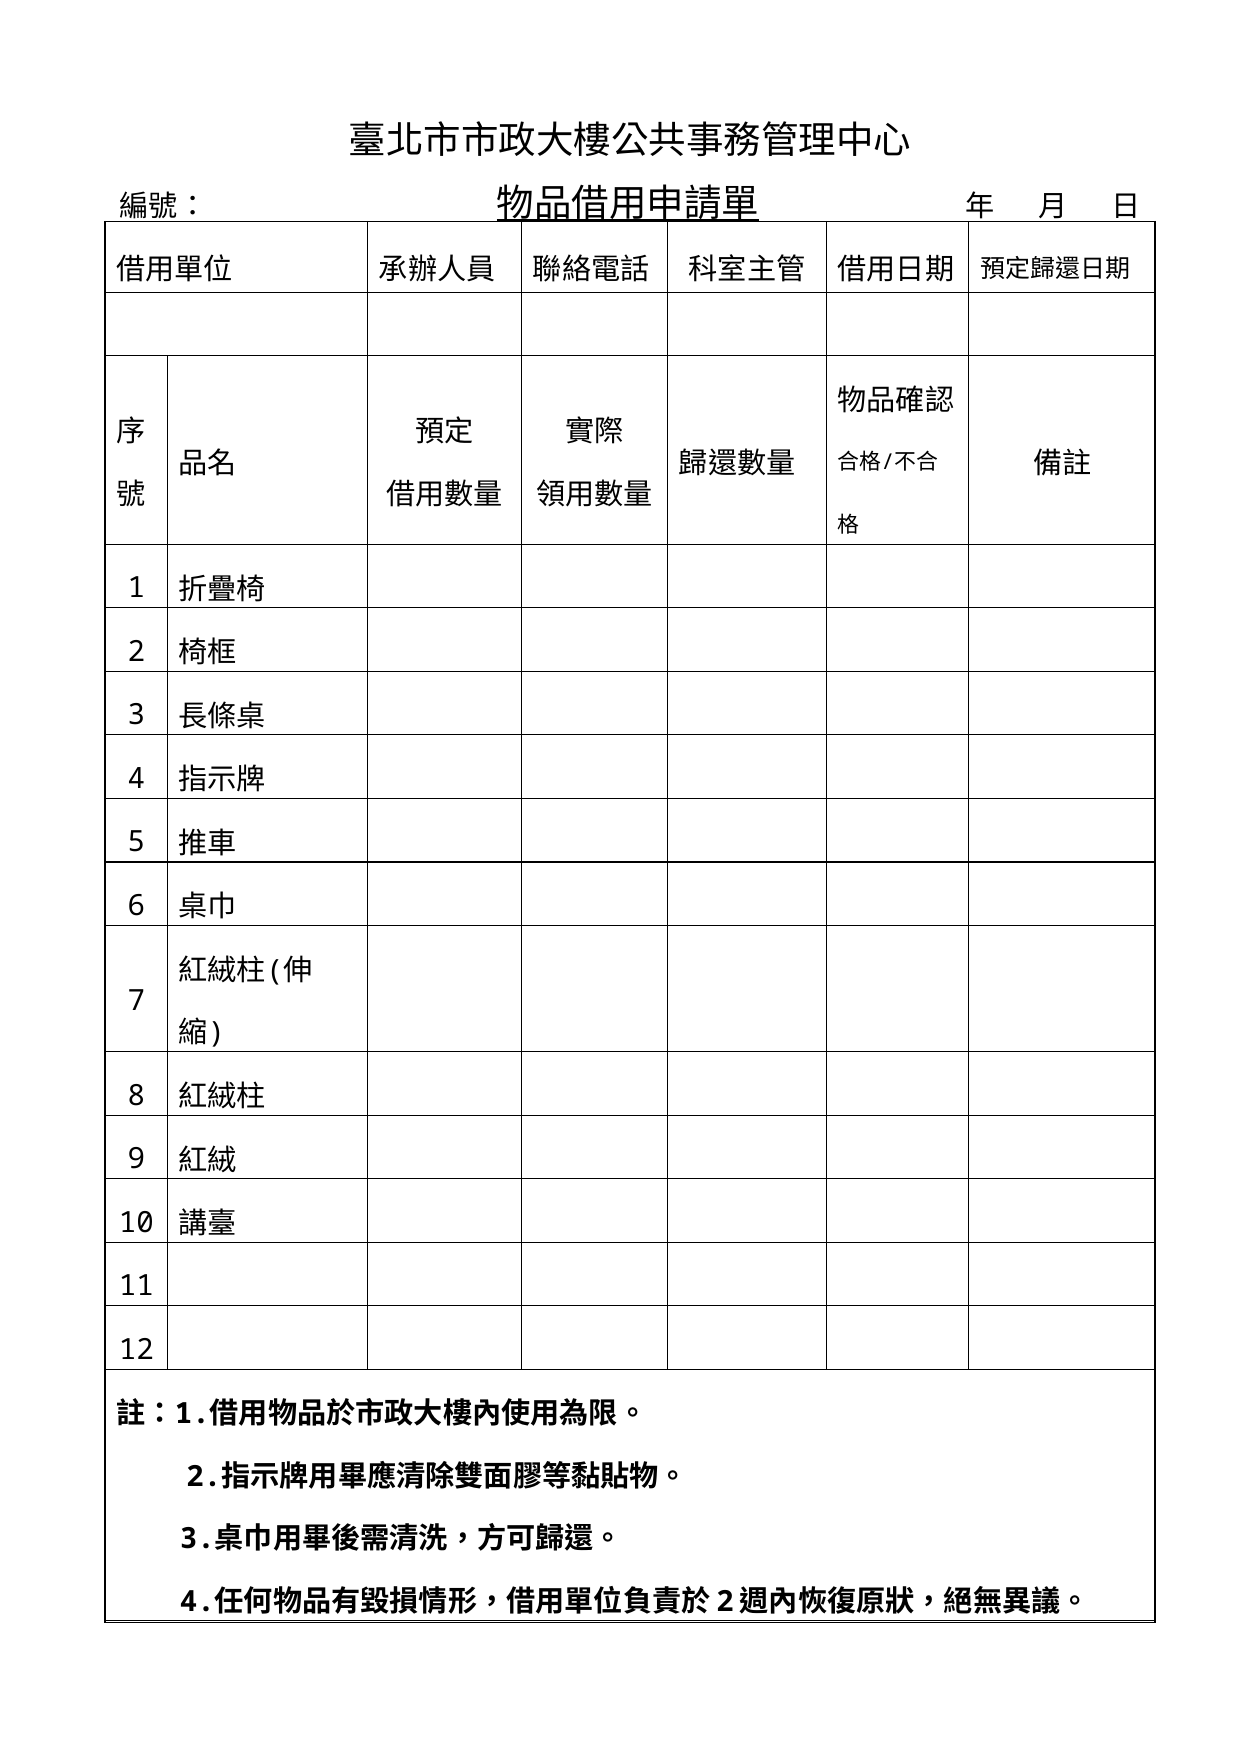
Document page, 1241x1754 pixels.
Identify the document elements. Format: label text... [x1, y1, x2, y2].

table_cell 6 [106, 863, 167, 925]
table_cell 紅絨柱(伸縮) [168, 926, 367, 1051]
table_cell [522, 1179, 667, 1242]
table_cell [368, 863, 521, 925]
table_cell 紅絨柱 [168, 1052, 367, 1114]
table_cell 3 [106, 672, 167, 734]
table_cell 借用單位 [106, 222, 367, 292]
table_header 臺北市市政大樓公共事務管理中心 編號： 物品借用申請單 年 月 日 [105, 96, 1155, 221]
table_cell [368, 1179, 521, 1242]
table_cell [522, 735, 667, 798]
table_cell [827, 545, 968, 607]
table_cell [969, 1052, 1154, 1114]
table_cell [969, 672, 1154, 734]
table_cell 借用日期 [827, 222, 968, 292]
table_cell [827, 735, 968, 798]
table_cell [969, 1306, 1154, 1369]
table_cell 科室主管 [668, 222, 826, 292]
table_cell 講臺 [168, 1179, 367, 1242]
table_cell 9 [106, 1116, 167, 1178]
table_cell [522, 1116, 667, 1178]
table_cell [668, 1179, 826, 1242]
table_cell [827, 1179, 968, 1242]
table_cell [368, 1116, 521, 1178]
table_cell [668, 1052, 826, 1114]
table_cell [368, 1052, 521, 1114]
table_cell 物品確認 合格/不合格 [827, 356, 968, 544]
table_cell [522, 1243, 667, 1305]
table_cell [668, 1243, 826, 1305]
table_cell [168, 1306, 367, 1369]
table_cell 品名 [168, 356, 367, 544]
table_cell 指示牌 [168, 735, 367, 798]
table_cell [827, 293, 968, 355]
table_cell [368, 293, 521, 355]
table_cell [522, 545, 667, 607]
table_cell [522, 608, 667, 671]
table_cell [969, 608, 1154, 671]
table_cell [368, 1243, 521, 1305]
table_cell 8 [106, 1052, 167, 1114]
table_cell [522, 1306, 667, 1369]
table_cell [668, 1116, 826, 1178]
table_cell [668, 545, 826, 607]
table_cell 註：1.借用物品於市政大樓內使用為限。 2.指示牌用畢應清除雙面膠等黏貼物。 3.桌巾用畢後需清洗，方可歸還。 4.任何物品有毀損情形，借用單位負責於2週內恢復原狀，絕無異議。 [106, 1370, 1154, 1620]
table_cell [827, 608, 968, 671]
table_cell [969, 1243, 1154, 1305]
table_cell 承辦人員 [368, 222, 521, 292]
table_cell [368, 1306, 521, 1369]
table_cell [827, 672, 968, 734]
table_cell 椅框 [168, 608, 367, 671]
table_cell [668, 799, 826, 861]
table_cell [668, 608, 826, 671]
table_cell 12 [106, 1306, 167, 1369]
table_cell [368, 735, 521, 798]
table_cell [368, 799, 521, 861]
table_cell 備註 [969, 356, 1154, 544]
table_cell [969, 926, 1154, 1051]
table_cell [969, 735, 1154, 798]
table_cell [827, 926, 968, 1051]
table_cell 歸還數量 [668, 356, 826, 544]
table_cell 預定歸還日期 [969, 222, 1154, 292]
table_cell [827, 1243, 968, 1305]
table_cell [368, 545, 521, 607]
table_cell 10 [106, 1179, 167, 1242]
table_cell [522, 863, 667, 925]
table_cell 1 [106, 545, 167, 607]
table_cell 7 [106, 926, 167, 1051]
table_cell 序號 [106, 356, 167, 544]
table_cell [522, 926, 667, 1051]
table_cell 推車 [168, 799, 367, 861]
table_cell 實際 領用數量 [522, 356, 667, 544]
table_cell [827, 1306, 968, 1369]
table_cell [522, 672, 667, 734]
table_cell [668, 735, 826, 798]
table_cell [969, 1116, 1154, 1178]
table_cell [522, 1052, 667, 1114]
table_cell 紅絨 [168, 1116, 367, 1178]
table_cell [668, 863, 826, 925]
table_cell [168, 1243, 367, 1305]
table_cell 2 [106, 608, 167, 671]
table_cell 預定 借用數量 [368, 356, 521, 544]
table_cell 折疊椅 [168, 545, 367, 607]
table_cell [668, 672, 826, 734]
table_cell [522, 293, 667, 355]
table_cell [827, 1116, 968, 1178]
table_cell 11 [106, 1243, 167, 1305]
table_cell [368, 672, 521, 734]
table_cell [522, 799, 667, 861]
table_cell [969, 545, 1154, 607]
table_cell [668, 926, 826, 1051]
table_cell [969, 1179, 1154, 1242]
table_cell [368, 926, 521, 1051]
table_cell 5 [106, 799, 167, 861]
table_cell 4 [106, 735, 167, 798]
table_cell 桌巾 [168, 863, 367, 925]
table_cell [668, 1306, 826, 1369]
table_cell [969, 799, 1154, 861]
table_cell [827, 1052, 968, 1114]
table_cell [668, 293, 826, 355]
table_cell 長條桌 [168, 672, 367, 734]
table_cell 聯絡電話 [522, 222, 667, 292]
table_cell [827, 799, 968, 861]
table_cell [827, 863, 968, 925]
table_cell [106, 293, 367, 355]
table_cell [969, 863, 1154, 925]
table_cell [368, 608, 521, 671]
table_cell [969, 293, 1154, 355]
